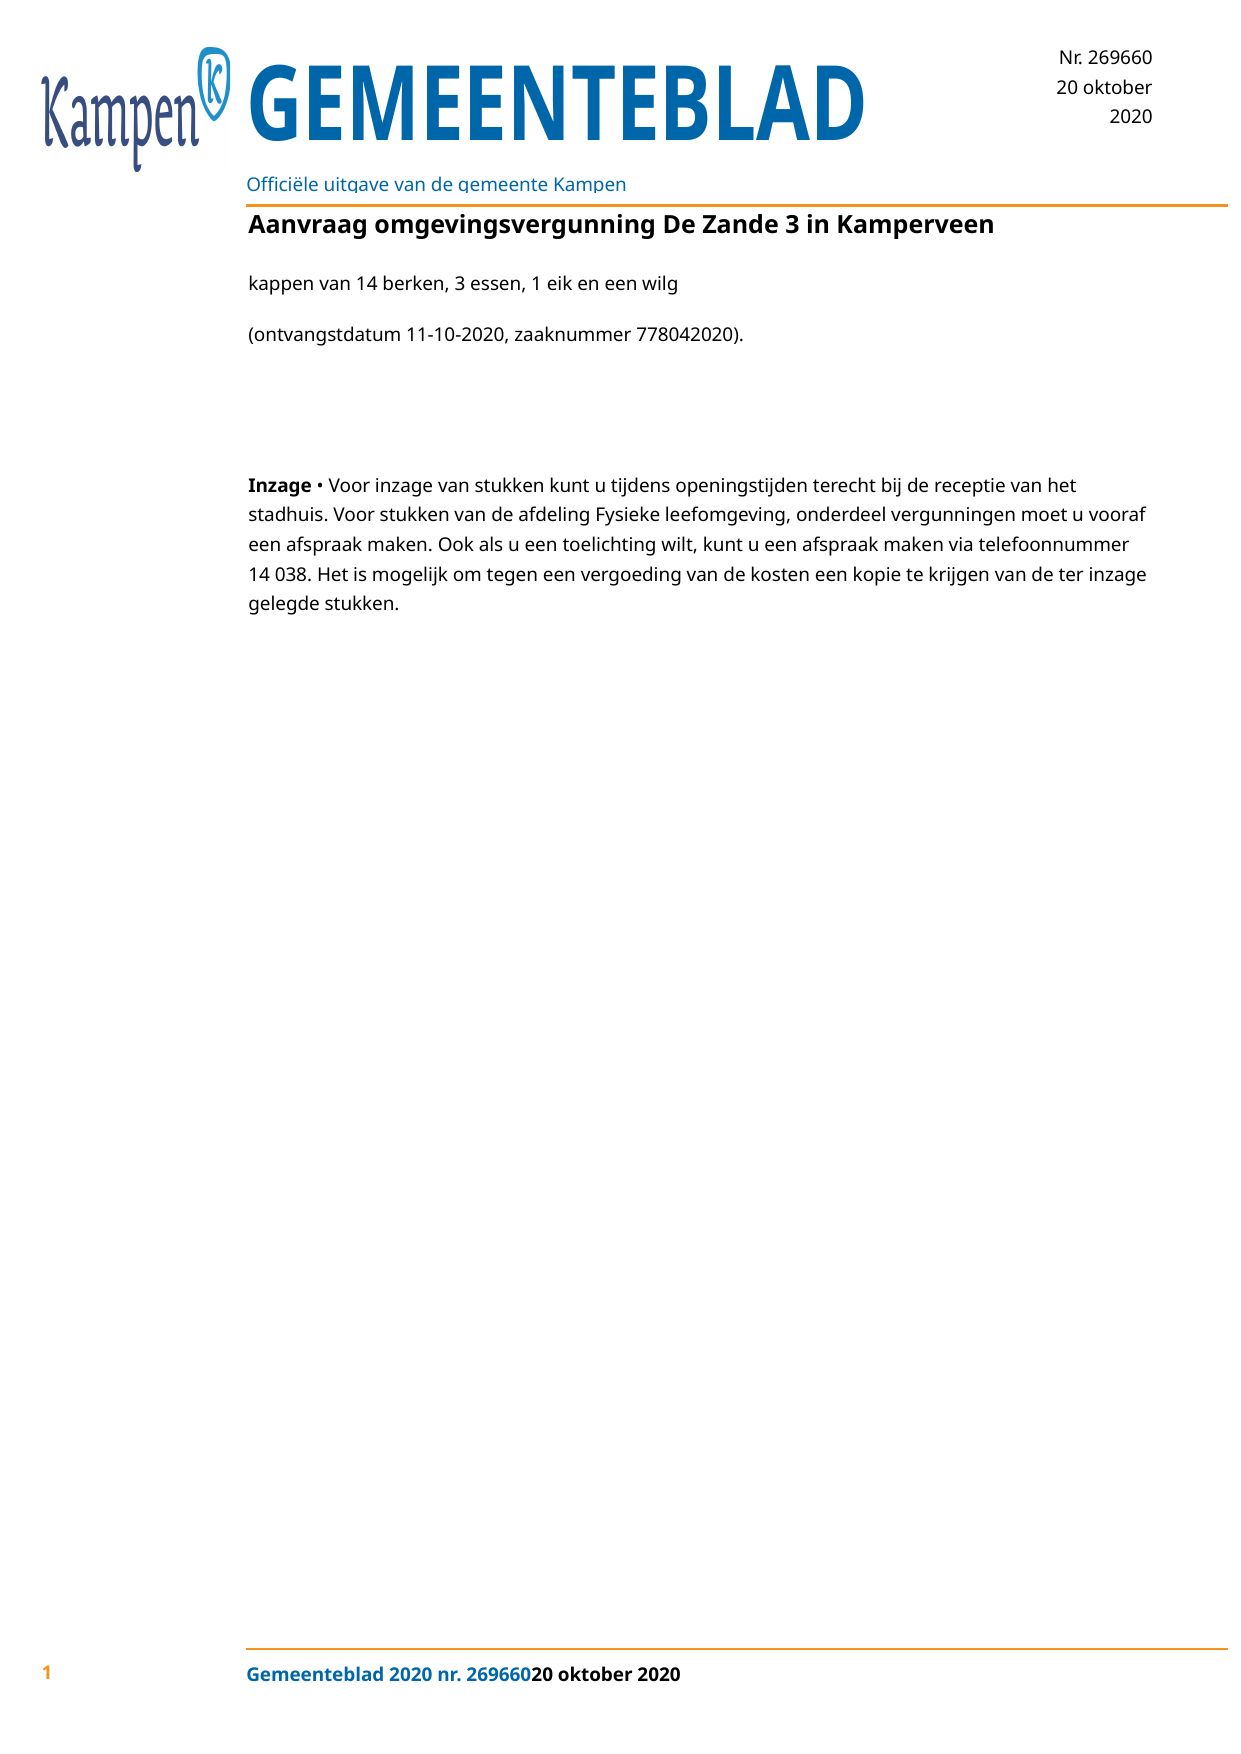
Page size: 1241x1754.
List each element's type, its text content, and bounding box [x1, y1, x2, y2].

text Aanvraag omgevingsvergunning De Zande 3 in Kamperveen [248, 207, 1152, 241]
text Inzage • Voor inzage van stukken kunt u tijdens openingstijden terecht bij de receptie van het stadhuis. Voor stukken van de afdeling Fysieke leefomgeving, onderdeel vergunningen moet u vooraf een afspraak maken. Ook als u een toelichting wilt, kunt u een afspraak maken via telefoonnummer 14 038. Het is mogelijk om tegen een vergoeding van de kosten een kopie te krijgen van de ter inzage gelegde stukken. [248, 472, 1152, 616]
picture [41, 47, 231, 172]
text kappen van 14 berken, 3 essen, 1 eik en een wilg [248, 270, 1152, 296]
text (ontvangstdatum 11-10-2020, zaaknummer 778042020). [248, 321, 1152, 346]
